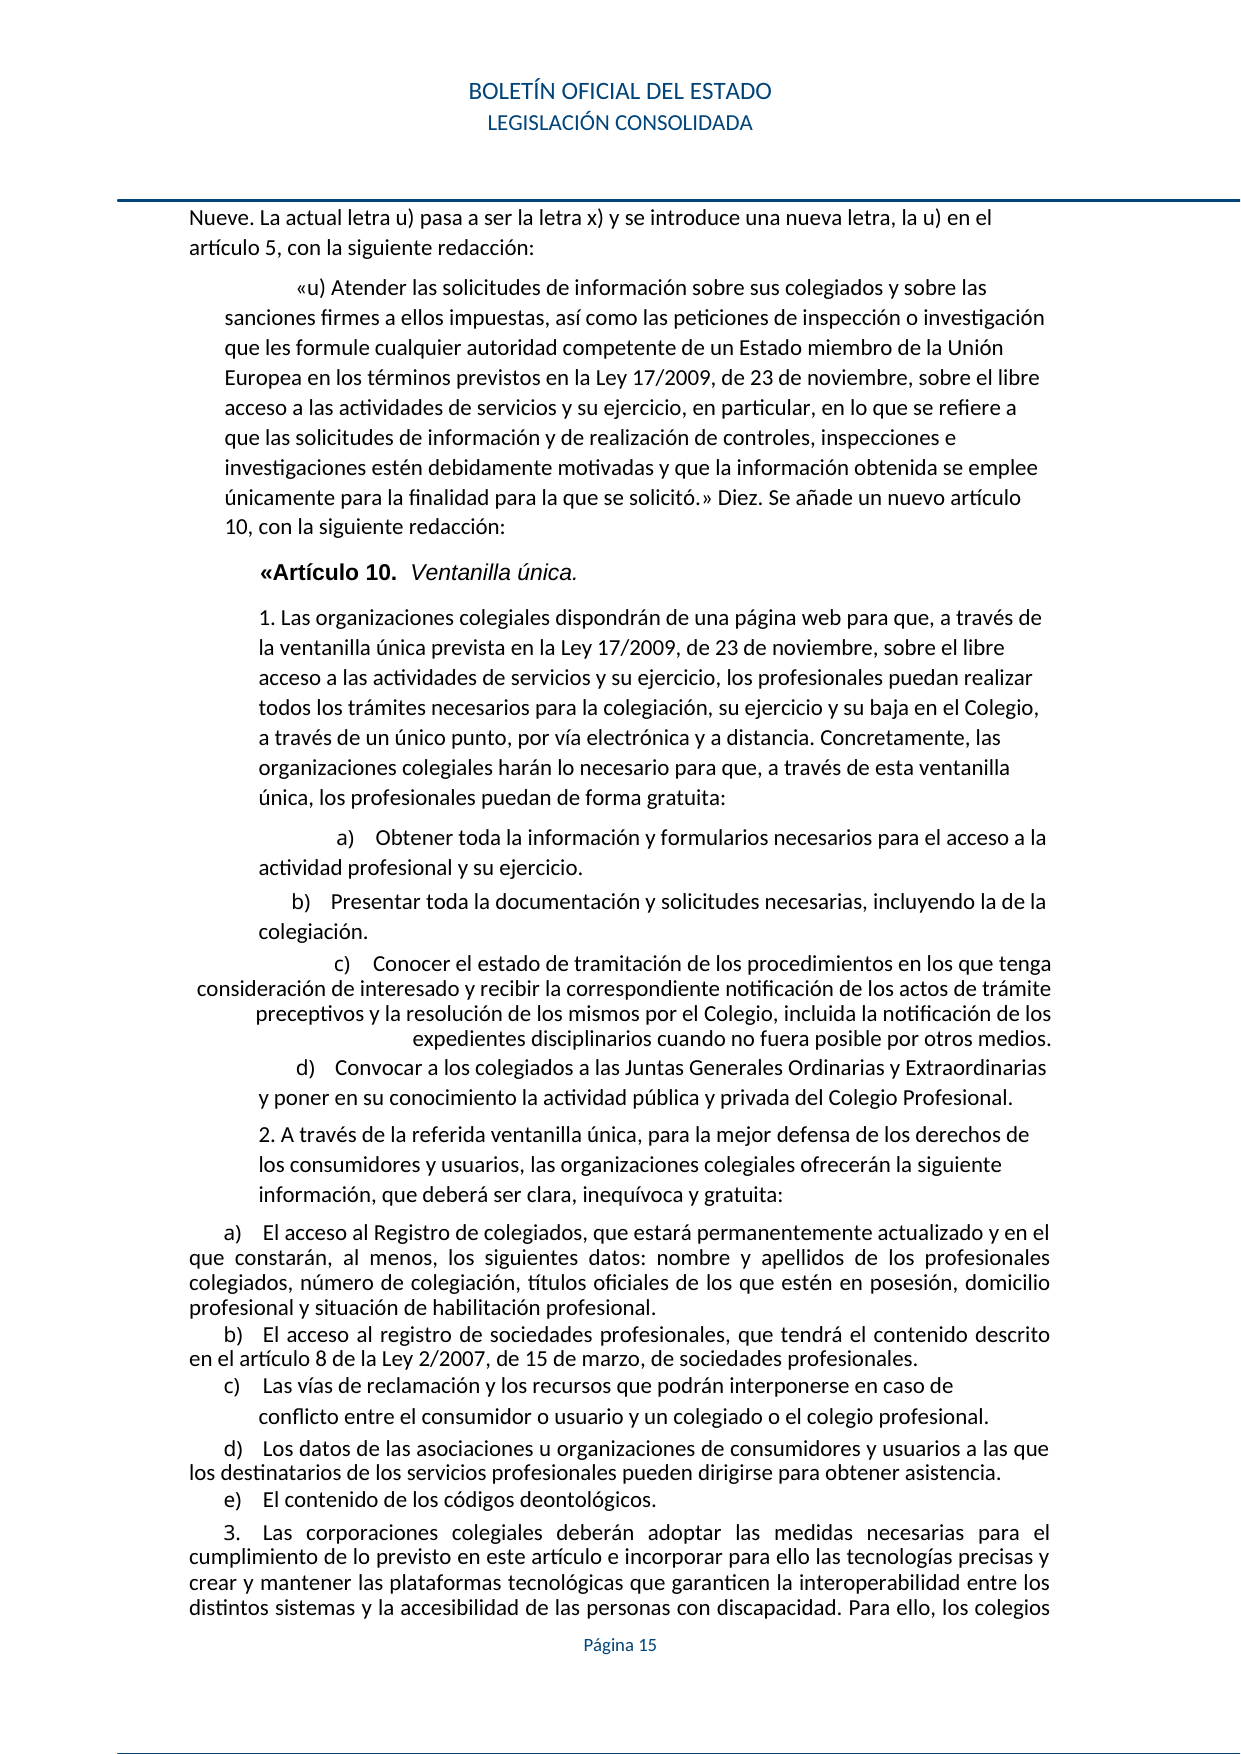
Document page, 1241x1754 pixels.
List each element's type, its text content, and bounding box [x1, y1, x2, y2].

list El contenido de los códigos deontológicos. [189, 1487, 1051, 1512]
list Los datos de las asociaciones u organizaciones de consumidores y usuarios a las que los destinatarios de los servicios profesionales pueden dirigirse para obtener asistencia. [189, 1436, 1051, 1486]
list Las vías de reclamación y los recursos que podrán interponerse en caso de [189, 1373, 1051, 1398]
text Nueve. La actual letra u) pasa a ser la letra x) y se introduce una nueva letra, la u) en el artículo 5, con la siguiente redacción: [189, 202, 1051, 261]
list Obtener toda la información y formularios necesarios para el acceso a la [189, 823, 1052, 851]
list Convocar a los colegiados a las Juntas Generales Ordinarias y Extraordinarias [189, 1053, 1052, 1081]
text «u) Atender las solicitudes de información sobre sus colegiados y sobre las sanciones firmes a ellos impuestas, así como las peticiones de inspección o investigación que les formule cualquier autoridad competente de un Estado miembro de la Unión Europea en los términos previstos en la Ley 17/2009, de 23 de noviembre, sobre el libre acceso a las actividades de servicios y su ejercicio, en particular, en lo que se refiere a que las solicitudes de información y de realización de controles, inspecciones e investigaciones estén debidamente motivadas y que la información obtenida se emplee únicamente para la finalidad para la que se solicitó.» Diez. Se añade un nuevo artículo 10, con la siguiente redacción: [224, 273, 1051, 541]
list Las corporaciones colegiales deberán adoptar las medidas necesarias para el cumplimiento de lo previsto en este artículo e incorporar para ello las tecnologías precisas y crear y mantener las plataformas tecnológicas que garanticen la interoperabilidad entre los distintos sistemas y la accesibilidad de las personas con discapacidad. Para ello, los colegios [189, 1519, 1051, 1621]
text conflicto entre el consumidor o usuario y un colegiado o el colegio profesional. [258, 1402, 1051, 1430]
list Conocer el estado de tramitación de los procedimientos en los que tenga consideración de interesado y recibir la correspondiente notificación de los actos de trámite preceptivos y la resolución de los mismos por el Colegio, incluida la notificación de los expedientes disciplinarios cuando no fuera posible por otros medios. [189, 951, 1052, 1052]
list El acceso al registro de sociedades profesionales, que tendrá el contenido descrito en el artículo 8 de la Ley 2/2007, de 15 de marzo, de sociedades profesionales. [189, 1322, 1051, 1372]
list El acceso al Registro de colegiados, que estará permanentemente actualizado y en el que constarán, al menos, los siguientes datos: nombre y apellidos de los profesionales colegiados, número de colegiación, títulos oficiales de los que estén en posesión, domicilio profesional y situación de habilitación profesional. [189, 1220, 1051, 1321]
text 1. Las organizaciones colegiales dispondrán de una página web para que, a través de la ventanilla única prevista en la Ley 17/2009, de 23 de noviembre, sobre el libre acceso a las actividades de servicios y su ejercicio, los profesionales puedan realizar todos los trámites necesarios para la colegiación, su ejercicio y su baja en el Colegio, a través de un único punto, por vía electrónica y a distancia. Concretamente, las organizaciones colegiales harán lo necesario para que, a través de esta ventanilla única, los profesionales puedan de forma gratuita: [258, 603, 1051, 811]
list Presentar toda la documentación y solicitudes necesarias, incluyendo la de la [189, 887, 1052, 915]
text y poner en su conocimiento la actividad pública y privada del Colegio Profesional. [258, 1083, 1051, 1111]
text colegiación. [258, 917, 1051, 945]
text actividad profesional y su ejercicio. [258, 853, 1051, 881]
text 2. A través de la referida ventanilla única, para la mejor defensa de los derechos de los consumidores y usuarios, las organizaciones colegiales ofrecerán la siguiente información, que deberá ser clara, inequívoca y gratuita: [258, 1120, 1051, 1208]
text «Artículo 10. Ventanilla única. [260, 559, 1051, 585]
text [189, 173, 1051, 199]
